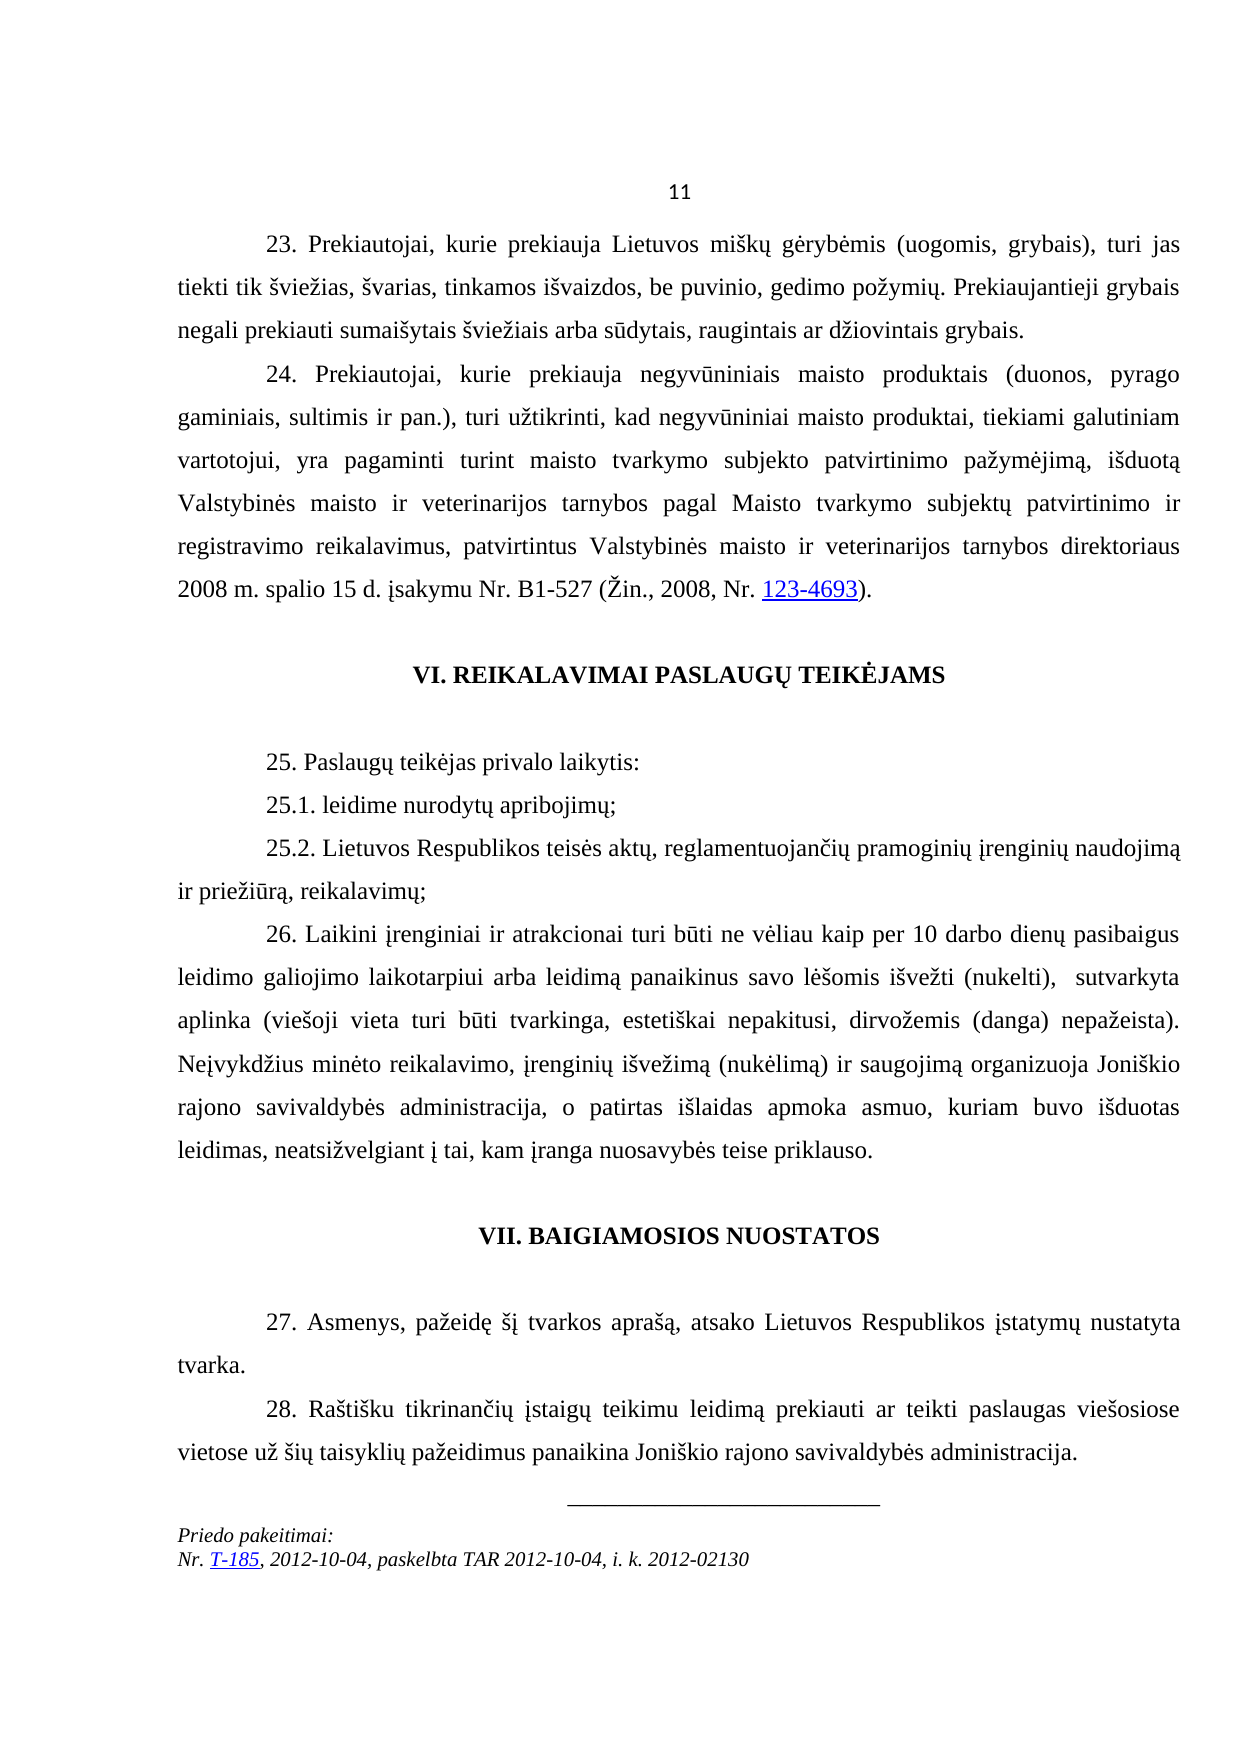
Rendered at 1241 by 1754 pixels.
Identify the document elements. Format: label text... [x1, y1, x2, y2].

text Priedo pakeitimai: [177, 1523, 1181, 1547]
text 24. Prekiautojai, kurie prekiauja negyvūniniais maisto produktais (duonos, pyrago gaminiais, sultimis ir pan.), turi užtikrinti, kad negyvūniniai maisto produktai, tiekiami galutiniam vartotojui, yra pagaminti turint maisto tvarkymo subjekto patvirtinimo pažymėjimą, išduotą Valstybinės maisto ir veterinarijos tarnybos pagal Maisto tvarkymo subjektų patvirtinimo ir registravimo reikalavimus, patvirtintus Valstybinės maisto ir veterinarijos tarnybos direktoriaus 2008 m. spalio 15 d. įsakymu Nr. B1-527 (Žin., 2008, Nr. 123-4693). [177, 359, 1181, 603]
text VII. BAIGIAMOSIOS NUOSTATOS [177, 1221, 1181, 1250]
text 25.1. leidime nurodytų apribojimų; [177, 790, 1181, 819]
text vI. REIKALAVIMAI PASLAUGŲ TEIKĖJAMS [177, 661, 1181, 689]
text 27. Asmenys, pažeidę šį tvarkos aprašą, atsako Lietuvos Respublikos įstatymų nustatyta tvarka. [177, 1307, 1181, 1379]
text 23. Prekiautojai, kurie prekiauja Lietuvos miškų gėrybėmis (uogomis, grybais), turi jas tiekti tik šviežias, švarias, tinkamos išvaizdos, be puvinio, gedimo požymių. Prekiaujantieji grybais negali prekiauti sumaišytais šviežiais arba sūdytais, raugintais ar džiovintais grybais. [177, 229, 1181, 344]
text 26. Laikini įrenginiai ir atrakcionai turi būti ne vėliau kaip per 10 darbo dienų pasibaigus leidimo galiojimo laikotarpiui arba leidimą panaikinus savo lėšomis išvežti (nukelti), sutvarkyta aplinka (viešoji vieta turi būti tvarkinga, estetiškai nepakitusi, dirvožemis (danga) nepažeista). Neįvykdžius minėto reikalavimo, įrenginių išvežimą (nukėlimą) ir saugojimą organizuoja Joniškio rajono savivaldybės administracija, o patirtas išlaidas apmoka asmuo, kuriam buvo išduotas leidimas, neatsižvelgiant į tai, kam įranga nuosavybės teise priklauso. [177, 919, 1181, 1164]
text Nr. T-185, 2012-10-04, paskelbta TAR 2012-10-04, i. k. 2012-02130 [177, 1547, 1181, 1571]
text 28. Raštišku tikrinančių įstaigų teikimu leidimą prekiauti ar teikti paslaugas viešosiose vietose už šių taisyklių pažeidimus panaikina Joniškio rajono savivaldybės administracija. [177, 1394, 1181, 1466]
text 25. Paslaugų teikėjas privalo laikytis: [177, 747, 1181, 776]
text 25.2. Lietuvos Respublikos teisės aktų, reglamentuojančių pramoginių įrenginių naudojimą ir priežiūrą, reikalavimų; [177, 833, 1181, 905]
text _________________________ [177, 1480, 1181, 1509]
